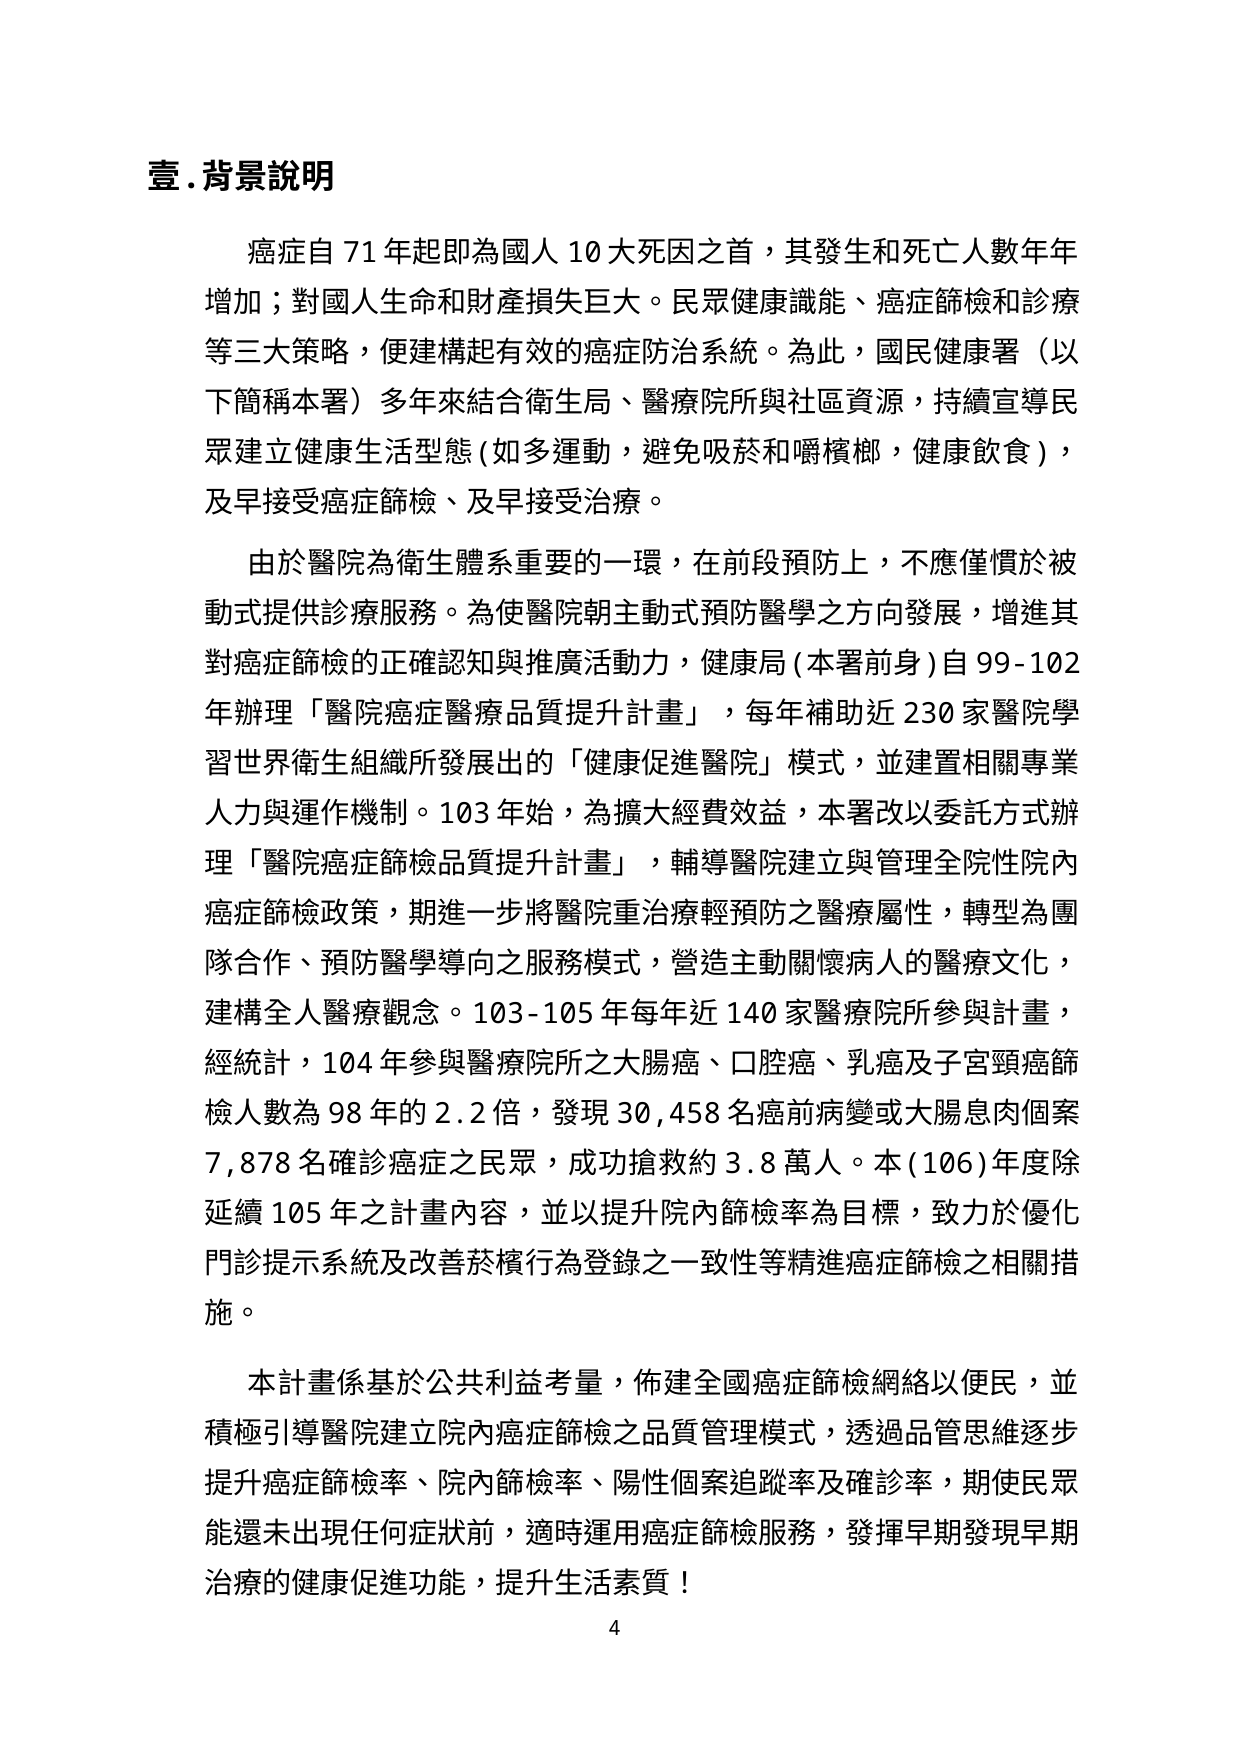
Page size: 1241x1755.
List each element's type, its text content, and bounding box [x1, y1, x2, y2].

text 本計畫係基於公共利益考量，佈建全國癌症篩檢網絡以便民，並積極引導醫院建立院內癌症篩檢之品質管理模式，透過品管思維逐步提升癌症篩檢率、院內篩檢率、陽性個案追蹤率及確診率，期使民眾能還未出現任何症狀前，適時運用癌症篩檢服務，發揮早期發現早期治療的健康促進功能，提升生活素質！ [204, 1354, 1081, 1604]
text 由於醫院為衛生體系重要的一環，在前段預防上，不應僅慣於被動式提供診療服務。為使醫院朝主動式預防醫學之方向發展，增進其對癌症篩檢的正確認知與推廣活動力，健康局(本署前身)自99-102年辦理「醫院癌症醫療品質提升計畫」，每年補助近230家醫院學習世界衛生組織所發展出的「健康促進醫院」模式，並建置相關專業人力與運作機制。103年始，為擴大經費效益，本署改以委託方式辦理「醫院癌症篩檢品質提升計畫」，輔導醫院建立與管理全院性院內癌症篩檢政策，期進一步將醫院重治療輕預防之醫療屬性，轉型為團隊合作、預防醫學導向之服務模式，營造主動關懷病人的醫療文化，建構全人醫療觀念。103-105年每年近140家醫療院所參與計畫，經統計，104年參與醫療院所之大腸癌、口腔癌、乳癌及子宮頸癌篩檢人數為98年的2.2倍，發現30,458名癌前病變或大腸息肉個案，7,878名確診癌症之民眾，成功搶救約3.8萬人。本(106)年度除延續105年之計畫內容，並以提升院內篩檢率為目標，致力於優化門診提示系統及改善菸檳行為登錄之一致性等精進癌症篩檢之相關措施。 [204, 533, 1081, 1333]
list 背景說明 [148, 150, 1081, 198]
text 癌症自71年起即為國人10大死因之首，其發生和死亡人數年年增加；對國人生命和財產損失巨大。民眾健康識能、癌症篩檢和診療等三大策略，便建構起有效的癌症防治系統。為此，國民健康署（以下簡稱本署）多年來結合衛生局、醫療院所與社區資源，持續宣導民眾建立健康生活型態(如多運動，避免吸菸和嚼檳榔，健康飲食)，及早接受癌症篩檢、及早接受治療。 [204, 223, 1081, 523]
